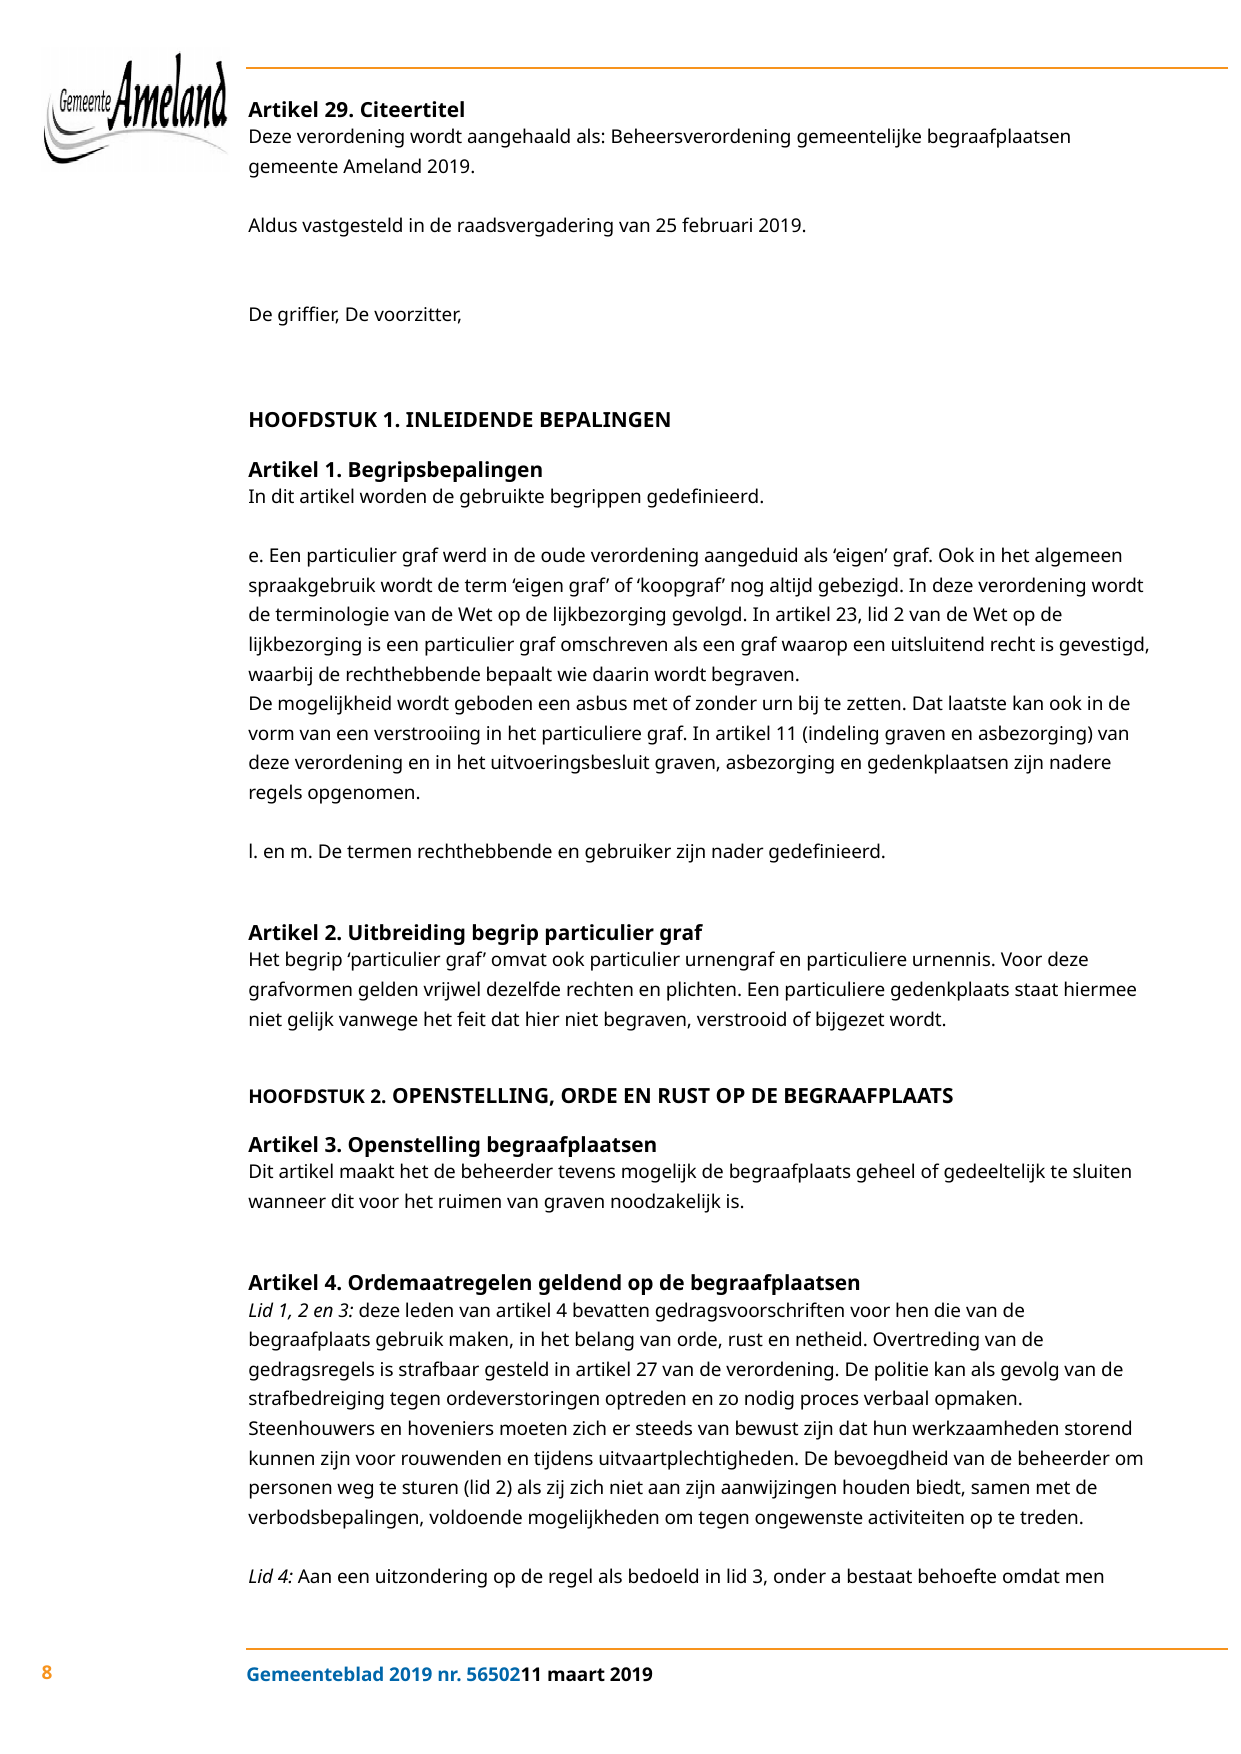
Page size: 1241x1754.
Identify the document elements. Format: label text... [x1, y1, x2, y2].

text Steenhouwers en hoveniers moeten zich er steeds van bewust zijn dat hun werkzaamheden storend kunnen zijn voor rouwenden en tijdens uitvaartplechtigheden. De bevoegdheid van de beheerder om personen weg te sturen (lid 2) als zij zich niet aan zijn aanwijzingen houden biedt, samen met de verbodsbepalingen, voldoende mogelijkheden om tegen ongewenste activiteiten op te treden. [248, 1415, 1152, 1529]
text Deze verordening wordt aangehaald als: Beheersverordening gemeentelijke begraafplaatsen gemeente Ameland 2019. [248, 123, 1152, 178]
text Aldus vastgesteld in de raadsvergadering van 25 februari 2019. [248, 212, 1152, 238]
text e. Een particulier graf werd in de oude verordening aangeduid als ‘eigen’ graf. Ook in het algemeen spraakgebruik wordt de term ‘eigen graf’ of ‘koopgraf’ nog altijd gebezigd. In deze verordening wordt de terminologie van de Wet op de lijkbezorging gevolgd. In artikel 23, lid 2 van de Wet op de lijkbezorging is een particulier graf omschreven als een graf waarop een uitsluitend recht is gevestigd, waarbij de rechthebbende bepaalt wie daarin wordt begraven. [248, 542, 1152, 686]
text Artikel 2. Uitbreiding begrip particulier graf [248, 918, 1152, 947]
text De griffier, De voorzitter, [248, 301, 1152, 326]
text Artikel 4. Ordemaatregelen geldend op de begraafplaatsen [248, 1268, 1152, 1297]
text In dit artikel worden de gebruikte begrippen gedefinieerd. [248, 483, 1152, 509]
text De mogelijkheid wordt geboden een asbus met of zonder urn bij te zetten. Dat laatste kan ook in de vorm van een verstrooiing in het particuliere graf. In artikel 11 (indeling graven en asbezorging) van deze verordening en in het uitvoeringsbesluit graven, asbezorging en gedenkplaatsen zijn nadere regels opgenomen. [248, 690, 1152, 805]
text HOOFDSTUK 2. OPENSTELLING, ORDE EN RUST OP DE BEGRAAFPLAATS [248, 1081, 1152, 1109]
text Lid 4: Aan een uitzondering op de regel als bedoeld in lid 3, onder a bestaat behoefte omdat men [248, 1563, 1152, 1589]
text HOOFDSTUK 1. INLEIDENDE BEPALINGEN [248, 406, 1152, 434]
text Artikel 29. Citeertitel [248, 95, 1152, 123]
picture [41, 47, 231, 172]
text Dit artikel maakt het de beheerder tevens mogelijk de begraafplaats geheel of gedeeltelijk te sluiten wanneer dit voor het ruimen van graven noodzakelijk is. [248, 1159, 1152, 1214]
text l. en m. De termen rechthebbende en gebruiker zijn nader gedefinieerd. [248, 838, 1152, 864]
text Lid 1, 2 en 3: deze leden van artikel 4 bevatten gedragsvoorschriften voor hen die van de begraafplaats gebruik maken, in het belang van orde, rust en netheid. Overtreding van de gedragsregels is strafbaar gesteld in artikel 27 van de verordening. De politie kan als gevolg van de strafbedreiging tegen ordeverstoringen optreden en zo nodig proces verbaal opmaken. [248, 1297, 1152, 1411]
text Het begrip ‘particulier graf’ omvat ook particulier urnengraf en particuliere urnennis. Voor deze grafvormen gelden vrijwel dezelfde rechten en plichten. Een particuliere gedenkplaats staat hiermee niet gelijk vanwege het feit dat hier niet begraven, verstrooid of bijgezet wordt. [248, 947, 1152, 1032]
text Artikel 1. Begripsbepalingen [248, 455, 1152, 483]
text Artikel 3. Openstelling begraafplaatsen [248, 1130, 1152, 1159]
